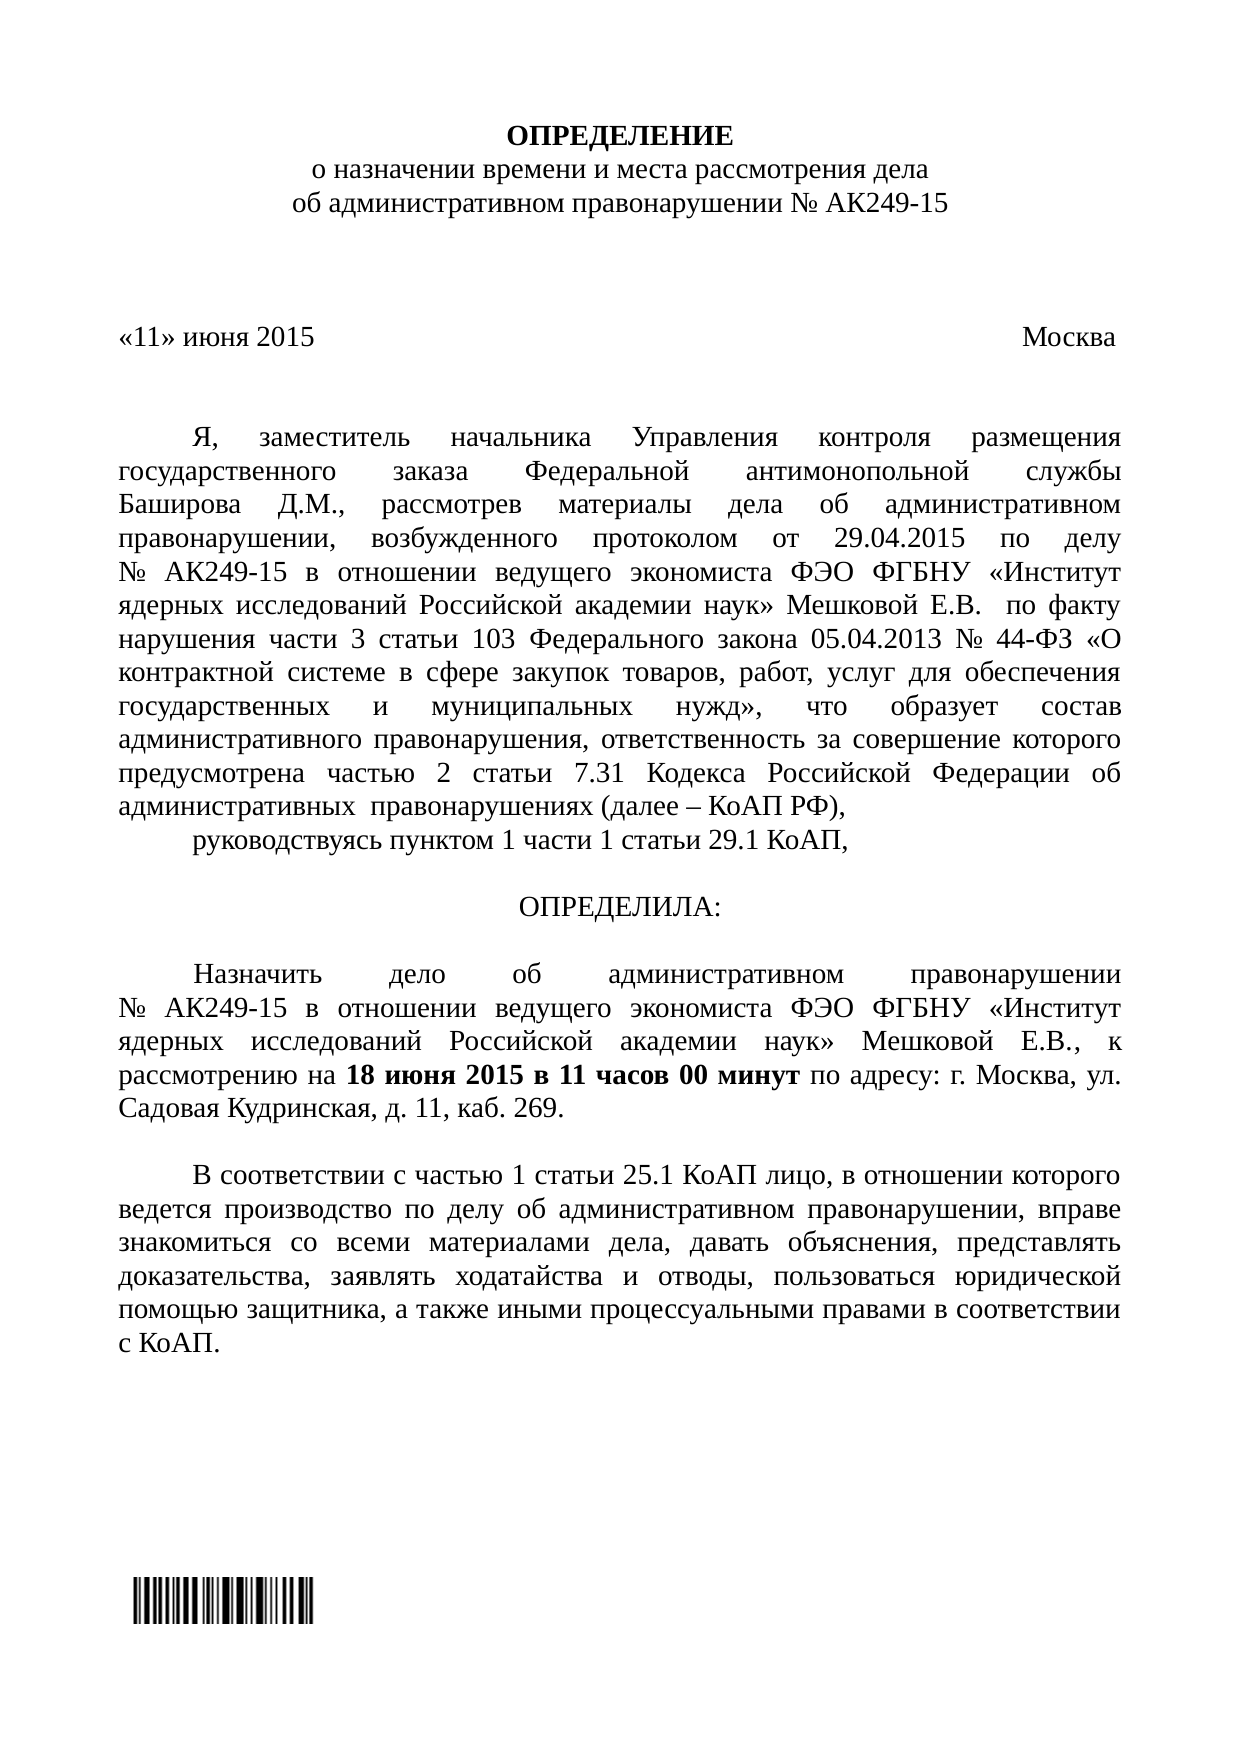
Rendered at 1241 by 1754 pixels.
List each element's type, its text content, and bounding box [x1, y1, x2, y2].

picture [118, 1577, 331, 1624]
text ОПРЕДЕЛИЛА: [118, 889, 1122, 923]
text руководствуясь пунктом 1 части 1 статьи 29.1 КоАП, [118, 822, 1122, 856]
text В соответствии с частью 1 статьи 25.1 КоАП лицо, в отношении которого ведется производство по делу об административном правонарушении, вправе знакомиться со всеми материалами дела, давать объяснения, представлять доказательства, заявлять ходатайства и отводы, пользоваться юридической помощью защитника, а также иными процессуальными правами в соответствии с КоАП. [118, 1157, 1122, 1359]
text «11» июня 2015 Москва [118, 319, 1122, 352]
text об административном правонарушении № АК249-15 [118, 185, 1122, 219]
text Я, заместитель начальника Управления контроля размещения государственного заказа Федеральной антимонопольной службы Баширова Д.М., рассмотрев материалы дела об административном правонарушении, возбужденного протоколом от 29.04.2015 по делу № АК249-15 в отношении ведущего экономиста ФЭО ФГБНУ «Институт ядерных исследований Российской академии наук» Мешковой Е.В. по факту нарушения части 3 статьи 103 Федерального закона 05.04.2013 № 44-ФЗ «О контрактной системе в сфере закупок товаров, работ, услуг для обеспечения государственных и муниципальных нужд», что образует состав административного правонарушения, ответственность за совершение которого предусмотрена частью 2 статьи 7.31 Кодекса Российской Федерации об административных правонарушениях (далее – КоАП РФ), [118, 419, 1122, 822]
text о назначении времени и места рассмотрения дела [118, 152, 1122, 185]
text Назначить дело об административном правонарушении № АК249-15 в отношении ведущего экономиста ФЭО ФГБНУ «Институт ядерных исследований Российской академии наук» Мешковой Е.В., к рассмотрению на 18 июня 2015 в 11 часов 00 минут по адресу: г. Москва, ул. Садовая Кудринская, д. 11, каб. 269. [118, 956, 1122, 1124]
subtitle ОПРЕДЕЛЕНИЕ [118, 118, 1122, 152]
